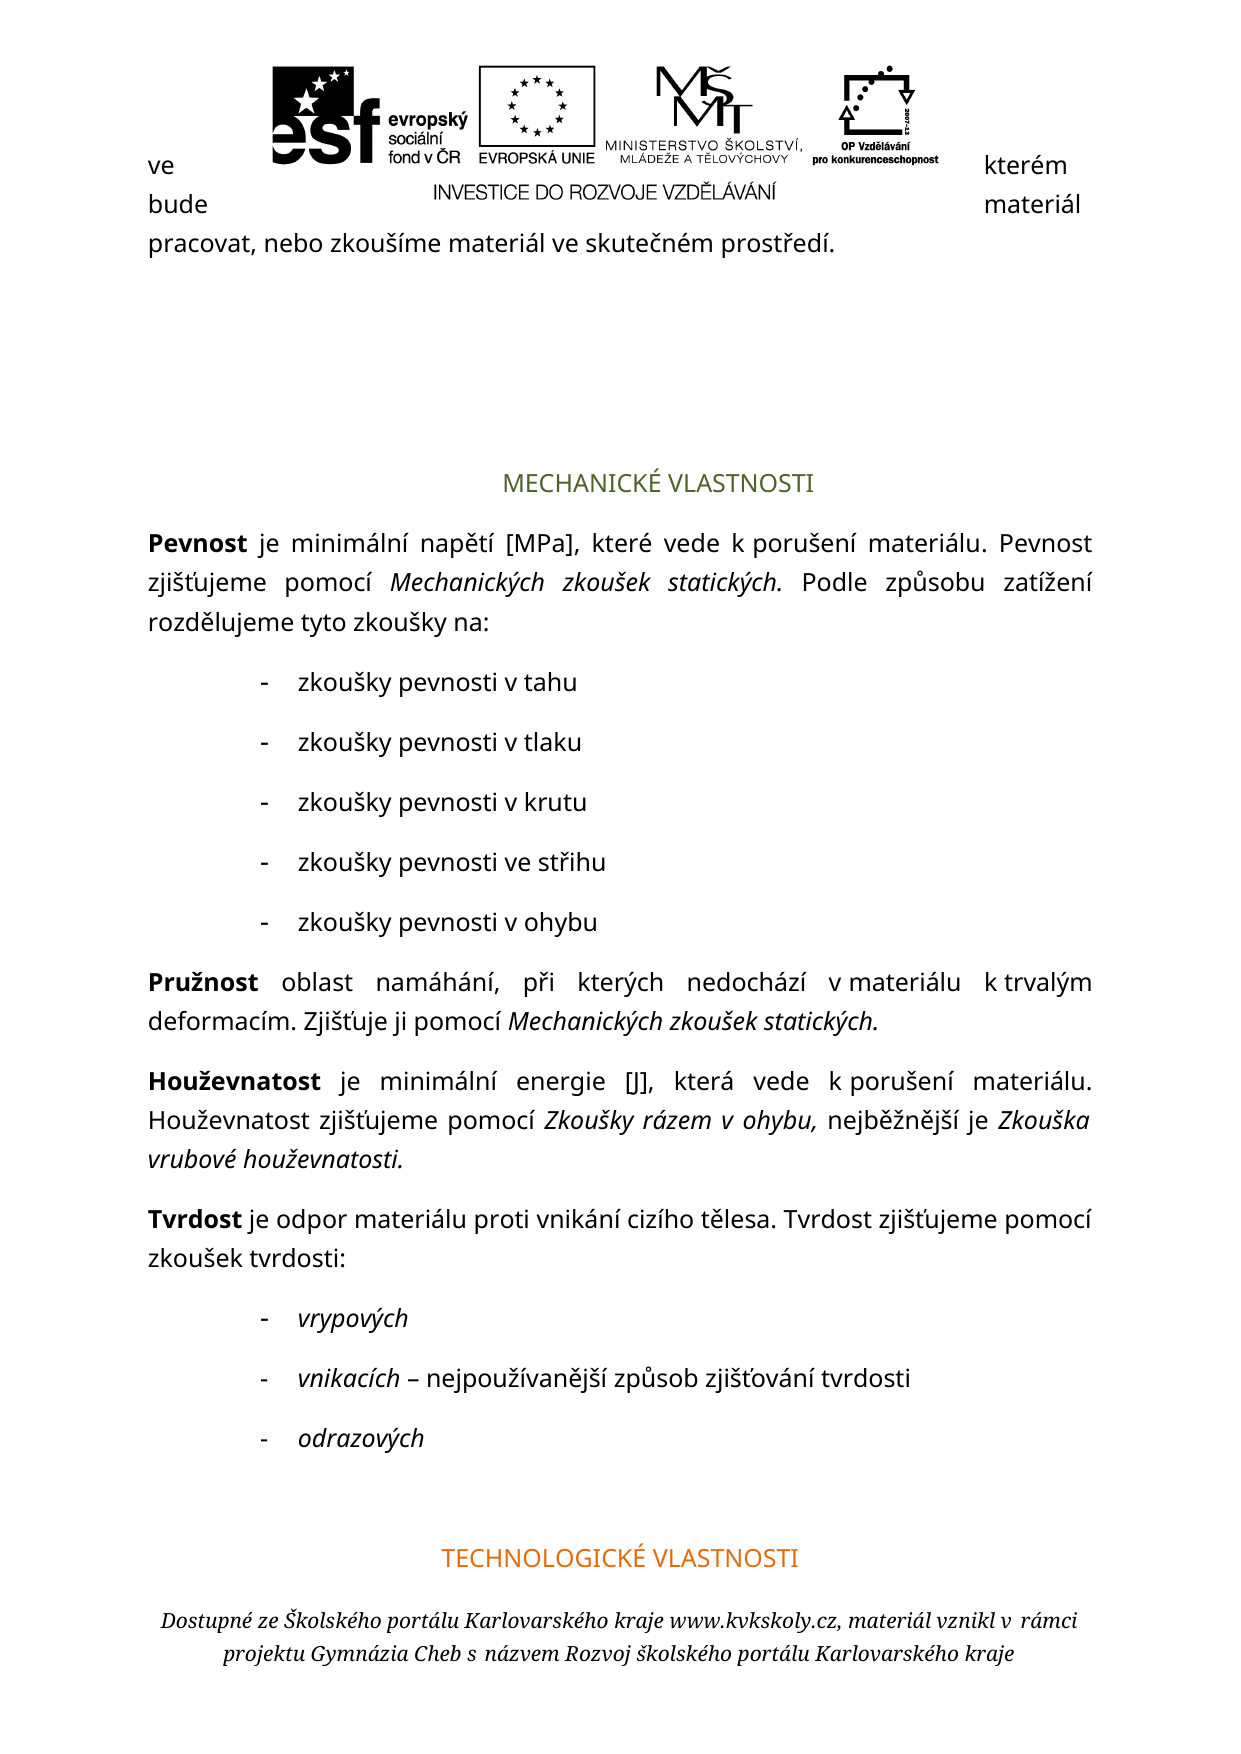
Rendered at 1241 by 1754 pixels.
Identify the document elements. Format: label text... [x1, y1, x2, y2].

list zkoušky pevnosti v tlaku [260, 724, 1093, 758]
text MECHANICKÉ VLASTNOSTI [455, 466, 1093, 500]
text Tvrdost je odpor materiálu proti vnikání cizího tělesa. Tvrdost zjišťujeme pomocí zkoušek tvrdosti: [148, 1202, 1093, 1275]
list vrypových [260, 1301, 1093, 1335]
list zkoušky pevnosti v ohybu [260, 904, 1093, 938]
list zkoušky pevnosti v tahu [260, 664, 1093, 698]
list odrazových [260, 1421, 1093, 1455]
list zkoušky pevnosti v krutu [260, 784, 1093, 818]
text Houževnatost je minimální energie [J], která vede k porušení materiálu. Houževnatost zjišťujeme pomocí Zkoušky rázem v ohybu, nejběžnější je Zkouška vrubové houževnatosti. [148, 1063, 1093, 1176]
text Pružnost oblast namáhání, při kterých nedochází v materiálu k trvalým deformacím. Zjišťuje ji pomocí Mechanických zkoušek statických. [148, 964, 1093, 1037]
list zkoušky pevnosti ve střihu [260, 844, 1093, 878]
text ve kterém bude materiál pracovat, nebo zkoušíme materiál ve skutečném prostředí. [148, 148, 1093, 260]
text Pevnost je minimální napětí [MPa], které vede k porušení materiálu. Pevnost zjišťujeme pomocí Mechanických zkoušek statických. Podle způsobu zatížení rozdělujeme tyto zkoušky na: [148, 526, 1093, 638]
list vnikacích – nejpoužívanější způsob zjišťování tvrdosti [260, 1361, 1093, 1395]
text TECHNOLOGICKÉ VLASTNOSTI [148, 1541, 1093, 1575]
